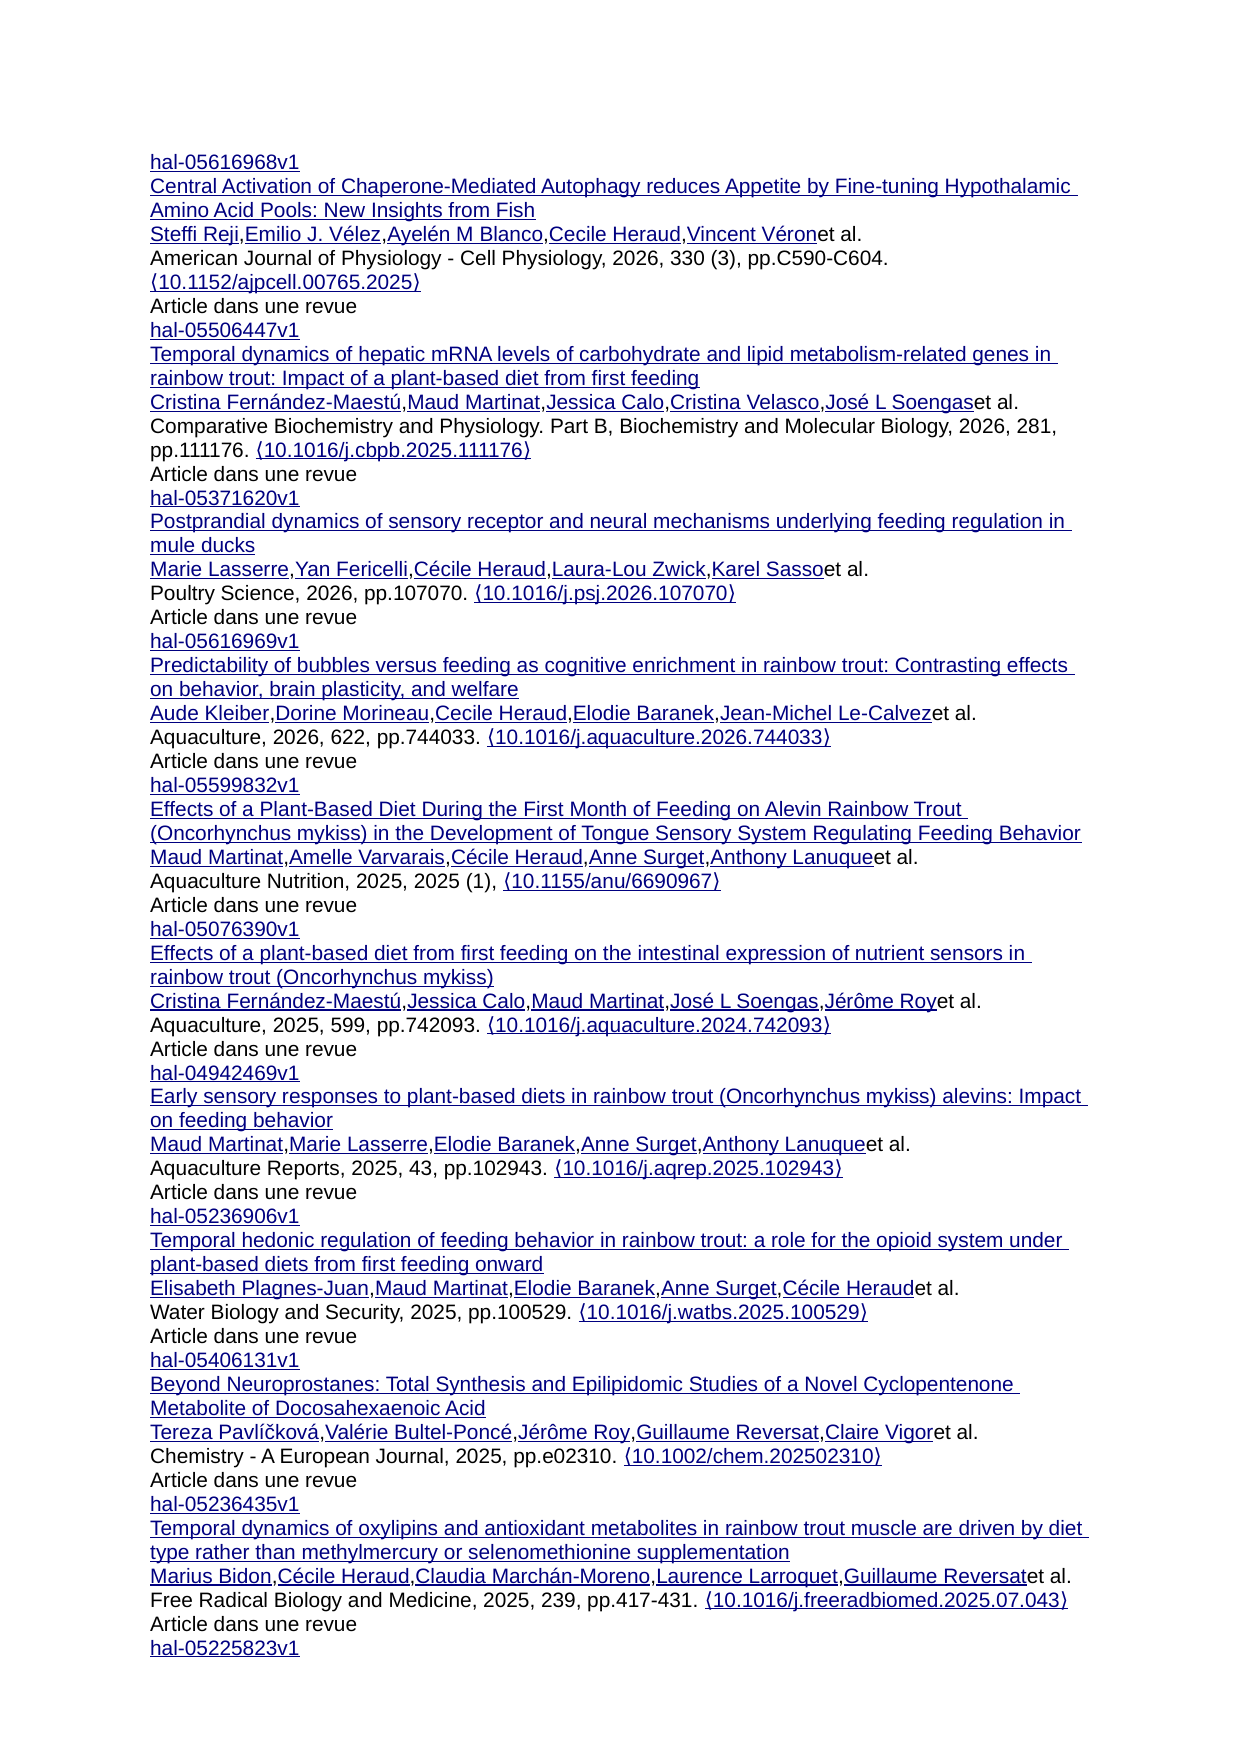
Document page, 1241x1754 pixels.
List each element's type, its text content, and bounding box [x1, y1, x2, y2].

table_cell Postprandial dynamics of sensory receptor and neural mechanisms underlying feeding regulation in mule ducks Marie Lasserre,Yan Fericelli,Cécile Heraud,Laura-Lou Zwick,Karel Sassoet al. Poultry Science, 2026, pp.107070. ⟨10.1016/j.psj.2026.107070⟩ Article dans une revue hal-05616969v1 [150, 509, 1090, 653]
table_cell Early sensory responses to plant-based diets in rainbow trout (Oncorhynchus mykiss) alevins: Impact on feeding behavior Maud Martinat,Marie Lasserre,Elodie Baranek,Anne Surget,Anthony Lanuqueet al. Aquaculture Reports, 2025, 43, pp.102943. ⟨10.1016/j.aqrep.2025.102943⟩ Article dans une revue hal-05236906v1 [150, 1084, 1090, 1228]
table_cell Effects of a plant-based diet from first feeding on the intestinal expression of nutrient sensors in rainbow trout (Oncorhynchus mykiss) Cristina Fernández-Maestú,Jessica Calo,Maud Martinat,José L Soengas,Jérôme Royet al. Aquaculture, 2025, 599, pp.742093. ⟨10.1016/j.aquaculture.2024.742093⟩ Article dans une revue hal-04942469v1 [150, 941, 1090, 1084]
table_cell Effects of a Plant-Based Diet During the First Month of Feeding on Alevin Rainbow Trout (Oncorhynchus mykiss) in the Development of Tongue Sensory System Regulating Feeding Behavior Maud Martinat,Amelle Varvarais,Cécile Heraud,Anne Surget,Anthony Lanuqueet al. Aquaculture Nutrition, 2025, 2025 (1), ⟨10.1155/anu/6690967⟩ Article dans une revue hal-05076390v1 [150, 797, 1090, 941]
table_cell Temporal hedonic regulation of feeding behavior in rainbow trout: a role for the opioid system under plant-based diets from first feeding onward Elisabeth Plagnes-Juan,Maud Martinat,Elodie Baranek,Anne Surget,Cécile Heraudet al. Water Biology and Security, 2025, pp.100529. ⟨10.1016/j.watbs.2025.100529⟩ Article dans une revue hal-05406131v1 [150, 1228, 1090, 1372]
table_cell Predictability of bubbles versus feeding as cognitive enrichment in rainbow trout: Contrasting effects on behavior, brain plasticity, and welfare Aude Kleiber,Dorine Morineau,Cecile Heraud,Elodie Baranek,Jean-Michel Le-Calvezet al. Aquaculture, 2026, 622, pp.744033. ⟨10.1016/j.aquaculture.2026.744033⟩ Article dans une revue hal-05599832v1 [150, 653, 1090, 797]
table_cell Central Activation of Chaperone-Mediated Autophagy reduces Appetite by Fine-tuning Hypothalamic Amino Acid Pools: New Insights from Fish Steffi Reji,Emilio J. Vélez,Ayelén M Blanco,Cecile Heraud,Vincent Véronet al. American Journal of Physiology - Cell Physiology, 2026, 330 (3), pp.C590-C604. ⟨10.1152/ajpcell.00765.2025⟩ Article dans une revue hal-05506447v1 [150, 174, 1090, 342]
table_cell Beyond Neuroprostanes: Total Synthesis and Epilipidomic Studies of a Novel Cyclopentenone Metabolite of Docosahexaenoic Acid Tereza Pavlíčková,Valérie Bultel-Poncé,Jérôme Roy,Guillaume Reversat,Claire Vigoret al. Chemistry - A European Journal, 2025, pp.e02310. ⟨10.1002/chem.202502310⟩ Article dans une revue hal-05236435v1 [150, 1372, 1090, 1516]
table_cell Temporal dynamics of oxylipins and antioxidant metabolites in rainbow trout muscle are driven by diet type rather than methylmercury or selenomethionine supplementation Marius Bidon,Cécile Heraud,Claudia Marchán-Moreno,Laurence Larroquet,Guillaume Reversatet al. Free Radical Biology and Medicine, 2025, 239, pp.417-431. ⟨10.1016/j.freeradbiomed.2025.07.043⟩ Article dans une revue hal-05225823v1 [150, 1516, 1090, 1659]
table_cell hal-05616968v1 [150, 150, 1090, 174]
table_cell Temporal dynamics of hepatic mRNA levels of carbohydrate and lipid metabolism-related genes in rainbow trout: Impact of a plant-based diet from first feeding Cristina Fernández-Maestú,Maud Martinat,Jessica Calo,Cristina Velasco,José L Soengaset al. Comparative Biochemistry and Physiology. Part B, Biochemistry and Molecular Biology, 2026, 281, pp.111176. ⟨10.1016/j.cbpb.2025.111176⟩ Article dans une revue hal-05371620v1 [150, 342, 1090, 509]
